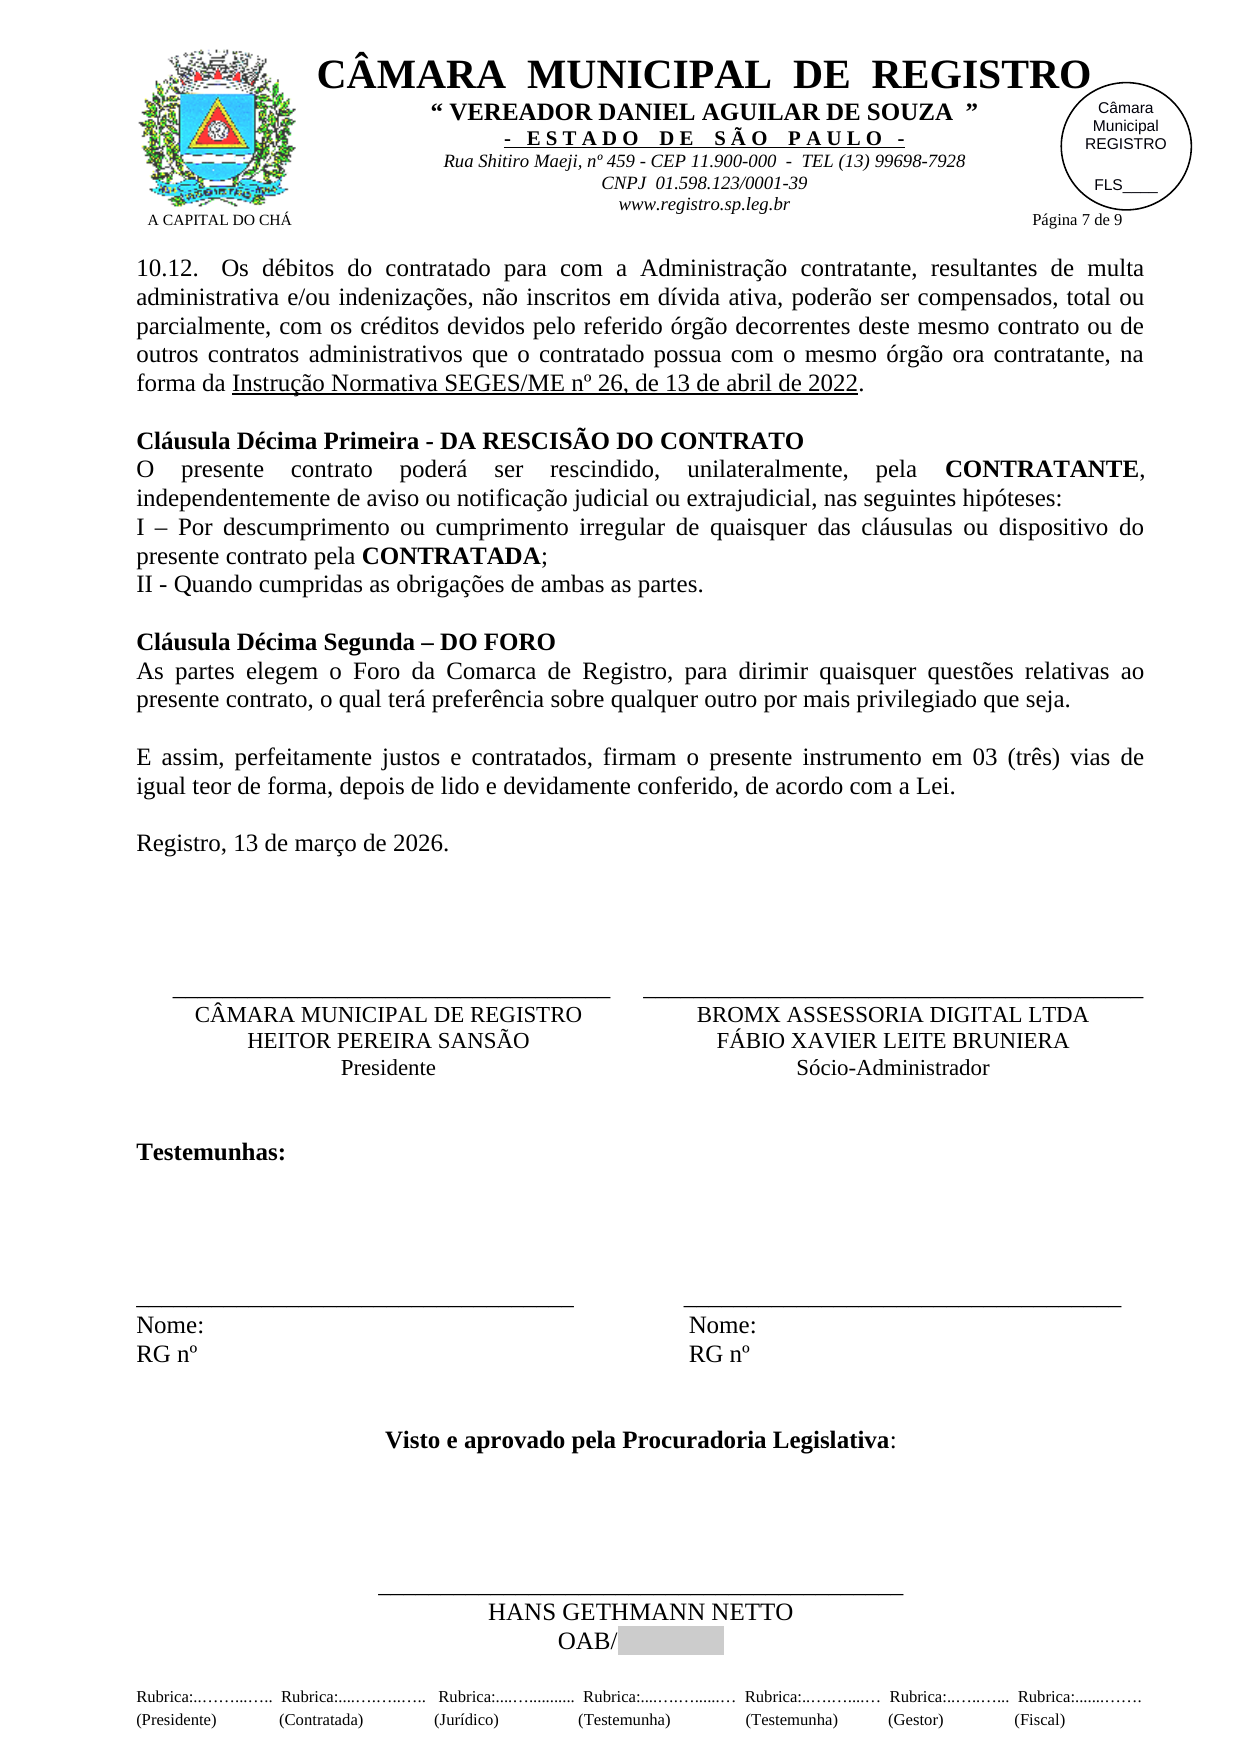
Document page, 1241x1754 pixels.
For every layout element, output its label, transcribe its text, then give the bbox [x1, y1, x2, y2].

text Testemunhas: [136, 1137, 1145, 1166]
text RG nº RG nº [136, 1339, 1145, 1367]
text II - Quando cumpridas as obrigações de ambas as partes. [136, 569, 1145, 598]
text Sócio-Administrador [641, 1053, 1145, 1080]
text HANS GETHMANN NETTO [136, 1597, 1145, 1626]
list 10.12. Os débitos do contratado para com a Administração contratante, resultantes de multa administrativa e/ou indenizações, não inscritos em dívida ativa, poderão ser compensados, total ou parcialmente, com os créditos devidos pelo referido órgão decorrentes deste mesmo contrato ou de outros contratos administrativos que o contratado possua com o mesmo órgão ora contratante, na forma da Instrução Normativa SEGES/ME nº 26, de 13 de abril de 2022. [136, 253, 1145, 397]
text Visto e aprovado pela Procuradoria Legislativa: [136, 1425, 1145, 1454]
text Nome: Nome: [136, 1310, 1145, 1339]
text I – Por descumprimento ou cumprimento irregular de quaisquer das cláusulas ou dispositivo do presente contrato pela CONTRATADA; [136, 512, 1145, 569]
text CÂMARA MUNICIPAL DE REGISTRO [136, 1001, 641, 1027]
text HEITOR PEREIRA SANSÃO [136, 1027, 641, 1053]
text FÁBIO XAVIER LEITE BRUNIERA [641, 1027, 1145, 1053]
text __________________________________________ [136, 1569, 1145, 1597]
text OAB/xx xxxxxx [136, 1626, 1145, 1655]
text ___________________________________ ___________________________________ [136, 1281, 1145, 1310]
text As partes elegem o Foro da Comarca de Registro, para dirimir quaisquer questões relativas ao presente contrato, o qual terá preferência sobre qualquer outro por mais privilegiado que seja. [136, 656, 1145, 713]
text Registro, 13 de março de 2026. [136, 828, 1145, 857]
text E assim, perfeitamente justos e contratados, firmam o presente instrumento em 03 (três) vias de igual teor de forma, depois de lido e devidamente conferido, de acordo com a Lei. [136, 742, 1145, 799]
text ________________________________________BROMX ASSESSORIA DIGITAL LTDA [641, 972, 1145, 1027]
text O presente contrato poderá ser rescindido, unilateralmente, pela CONTRATANTE, independentemente de aviso ou notificação judicial ou extrajudicial, nas seguintes hipóteses: [136, 454, 1145, 512]
text Cláusula Décima Primeira - DA RESCISÃO DO CONTRATO [136, 426, 1145, 454]
text Presidente [136, 1053, 641, 1080]
text Cláusula Décima Segunda – DO FORO [136, 627, 1145, 656]
text ___________________________________ [136, 972, 641, 1001]
